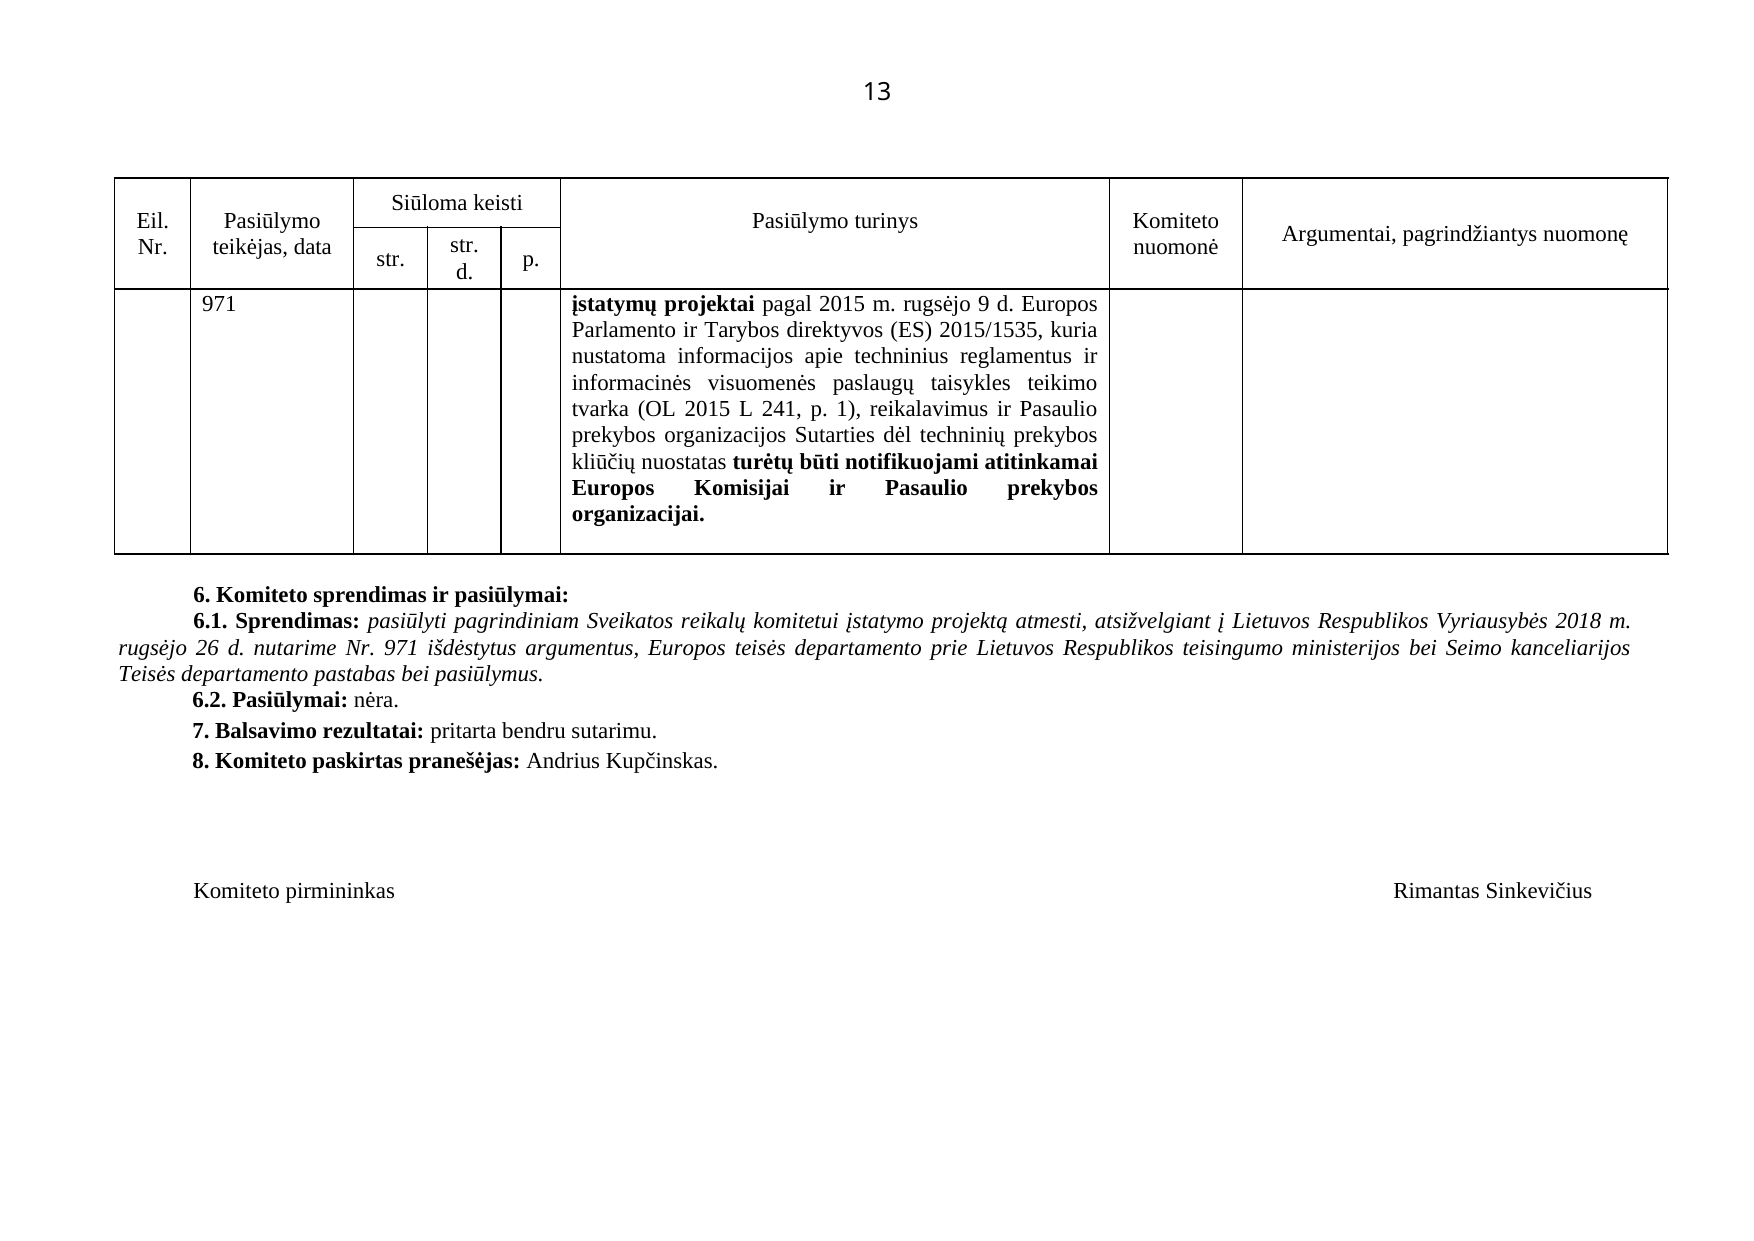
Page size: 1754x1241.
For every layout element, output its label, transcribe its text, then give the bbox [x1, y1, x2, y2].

table_cell [1110, 290, 1242, 553]
text Komiteto pirmininkas Rimantas Sinkevičius [118, 877, 1636, 903]
table_cell [428, 290, 500, 553]
table_header Pasiūlymo turinys [561, 179, 1109, 288]
table_header Siūloma keisti [354, 179, 560, 226]
table_cell str. [354, 228, 427, 288]
table_cell 971 [191, 290, 353, 553]
table_cell [1243, 290, 1667, 553]
table_header Argumentai, pagrindžiantys nuomonę [1243, 179, 1667, 288]
text 6.1. Sprendimas: pasiūlyti pagrindiniam Sveikatos reikalų komitetui įstatymo projektą atmesti, atsižvelgiant į Lietuvos Respublikos Vyriausybės 2018 m. rugsėjo 26 d. nutarime Nr. 971 išdėstytus argumentus, Europos teisės departamento prie Lietuvos Respublikos teisingumo ministerijos bei Seimo kanceliarijos Teisės departamento pastabas bei pasiūlymus. [118, 607, 1636, 686]
table_cell [354, 290, 427, 553]
text 6. Komiteto sprendimas ir pasiūlymai: [118, 581, 1636, 607]
table_cell p. [502, 228, 560, 288]
table_cell [502, 290, 560, 553]
text 6.2. Pasiūlymai: nėra. [156, 686, 1636, 713]
table_cell str. d. [428, 228, 500, 288]
text 8. Komiteto paskirtas pranešėjas: Andrius Kupčinskas. [156, 747, 1636, 773]
table_cell įstatymų projektai pagal 2015 m. rugsėjo 9 d. Europos Parlamento ir Tarybos direktyvos (ES) 2015/1535, kuria nustatoma informacijos apie techninius reglamentus ir informacinės visuomenės paslaugų taisykles teikimo tvarka (OL 2015 L 241, p. 1), reikalavimus ir Pasaulio prekybos organizacijos Sutarties dėl techninių prekybos kliūčių nuostatas turėtų būti notifikuojami atitinkamai Europos Komisijai ir Pasaulio prekybos organizacijai. [561, 290, 1109, 553]
table_cell [115, 290, 190, 553]
text 7. Balsavimo rezultatai: pritarta bendru sutarimu. [156, 717, 1636, 743]
table_header Eil. Nr. [115, 179, 190, 288]
table_header Pasiūlymo teikėjas, data [191, 179, 353, 288]
table_header Komiteto nuomonė [1110, 179, 1242, 288]
